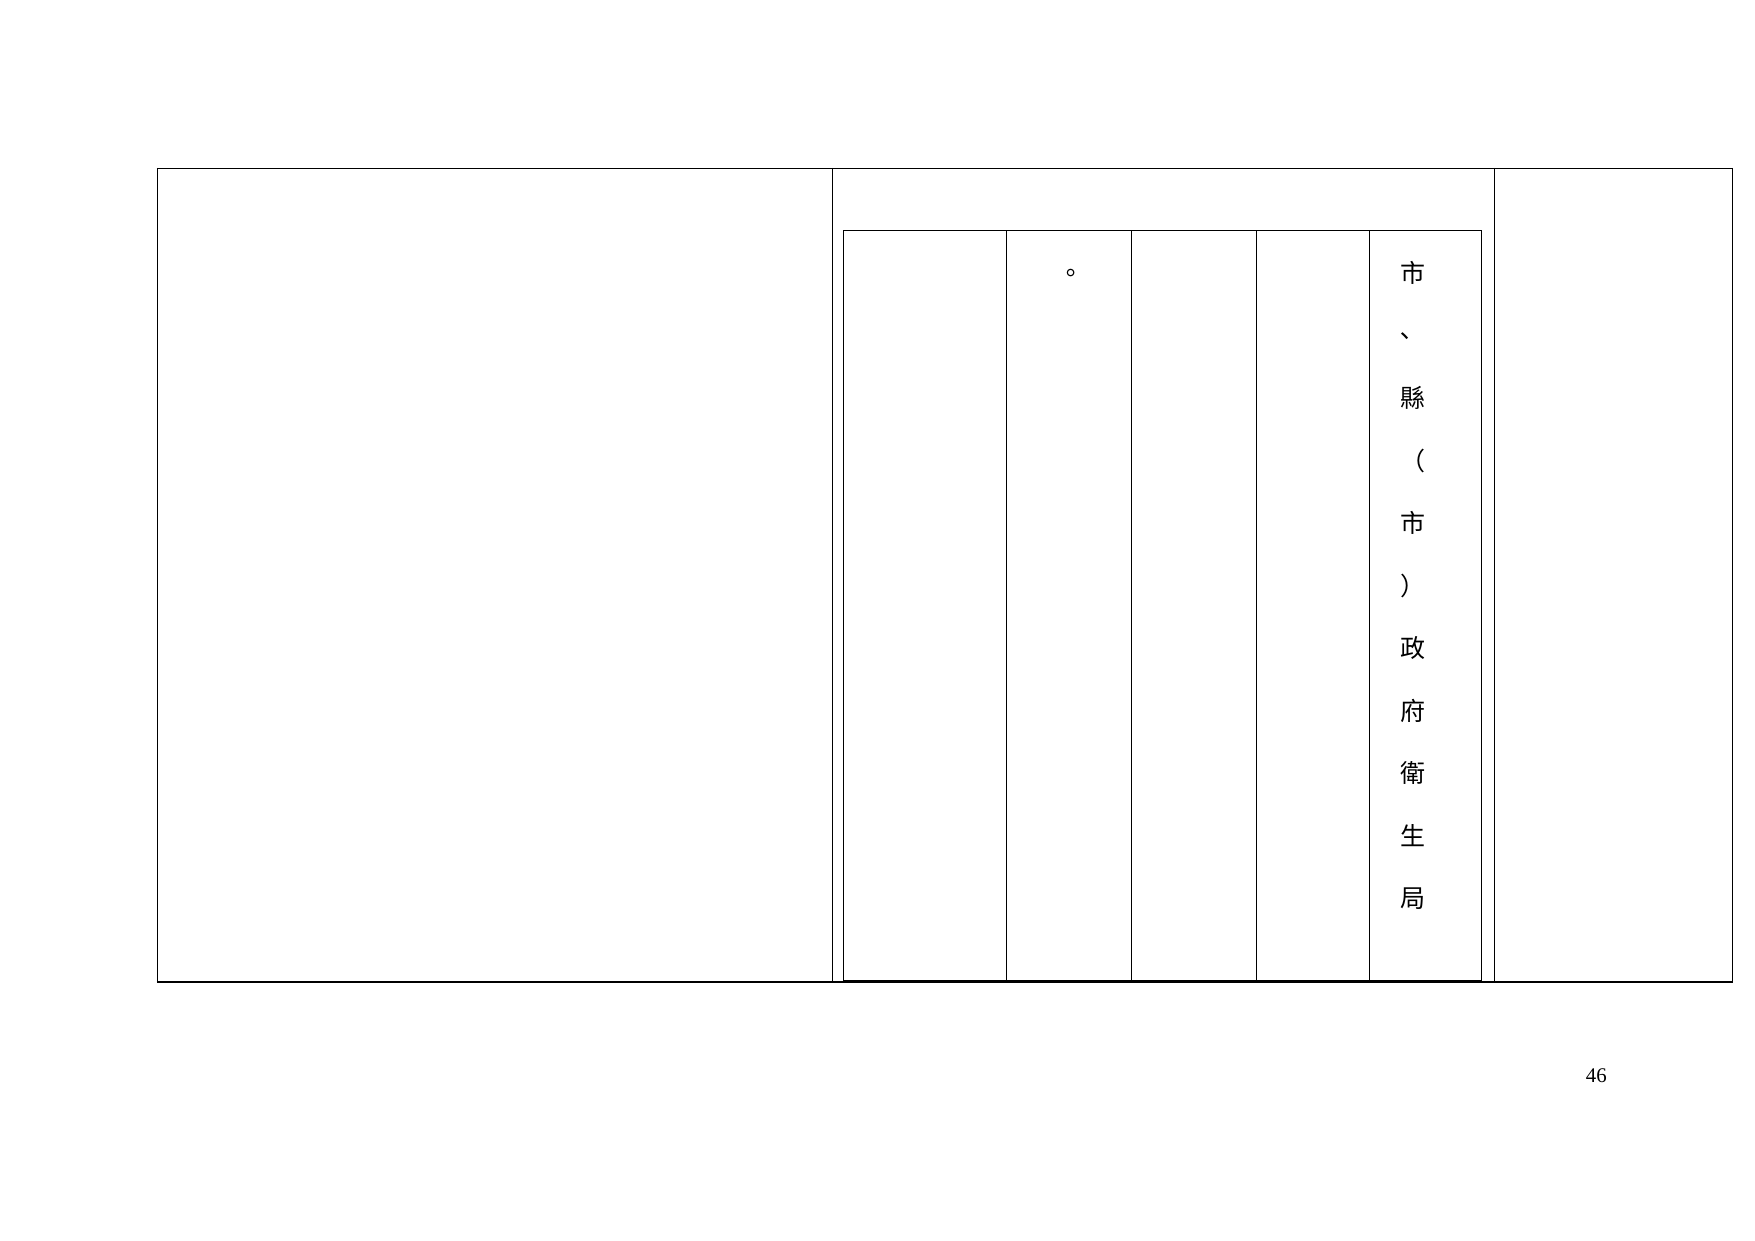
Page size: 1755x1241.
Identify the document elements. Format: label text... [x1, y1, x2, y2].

table_cell [1257, 231, 1369, 980]
table_cell [844, 231, 1006, 980]
table_cell 。 [1007, 231, 1131, 980]
table_cell 附表一 優生保健措施費用減免之項目、對象、金額、辦理機構及受理申請機關 備註： 減免對象設籍直轄市者，辦理優生保健措施機構應向直轄市政府衛生局申請補助；減免對象設籍臺灣省、福建省者，辦理優生保健措施機構應依減免項目，分別向行政院衛生署國民健康局或縣（市）政府衛生局申請補助；減免對象為外國籍或大陸地區人民尚未設籍者，以其中華民國國籍配偶之戶籍地為準，依上開規定程序辦理。 縣（市）政府衛生局受理申請補助，應將相關資料初核無誤後，送行政院衛生署國民健康局。 [833, 169, 1494, 981]
table_cell 附表一 優生保健措施費用減免之項目、對象、金額、辦理機構及受理申請機關 備註： 減免對象設籍直轄市者，辦理優生保健措施機構應向直轄市政府衛生局申請補助；減免對象設籍臺灣省、福建省者，辦理優生保健措施機構應依減免項目，分別向衛生福利部國民健康署或縣（市）政府衛生局申請補助；減免對象為外國籍或大陸地區人民尚未設籍者，以其中華民國國籍配偶之戶籍地為準，依上開規定程序辦理。 縣（市）政府衛生局受理申請補助，應將相關資料初核無誤後，送衛生福利部國民健康署。 [158, 169, 832, 981]
table_cell 市、縣（市）政府衛生局 [1370, 231, 1481, 980]
table_cell [1495, 169, 1732, 981]
table_cell [1132, 231, 1256, 980]
